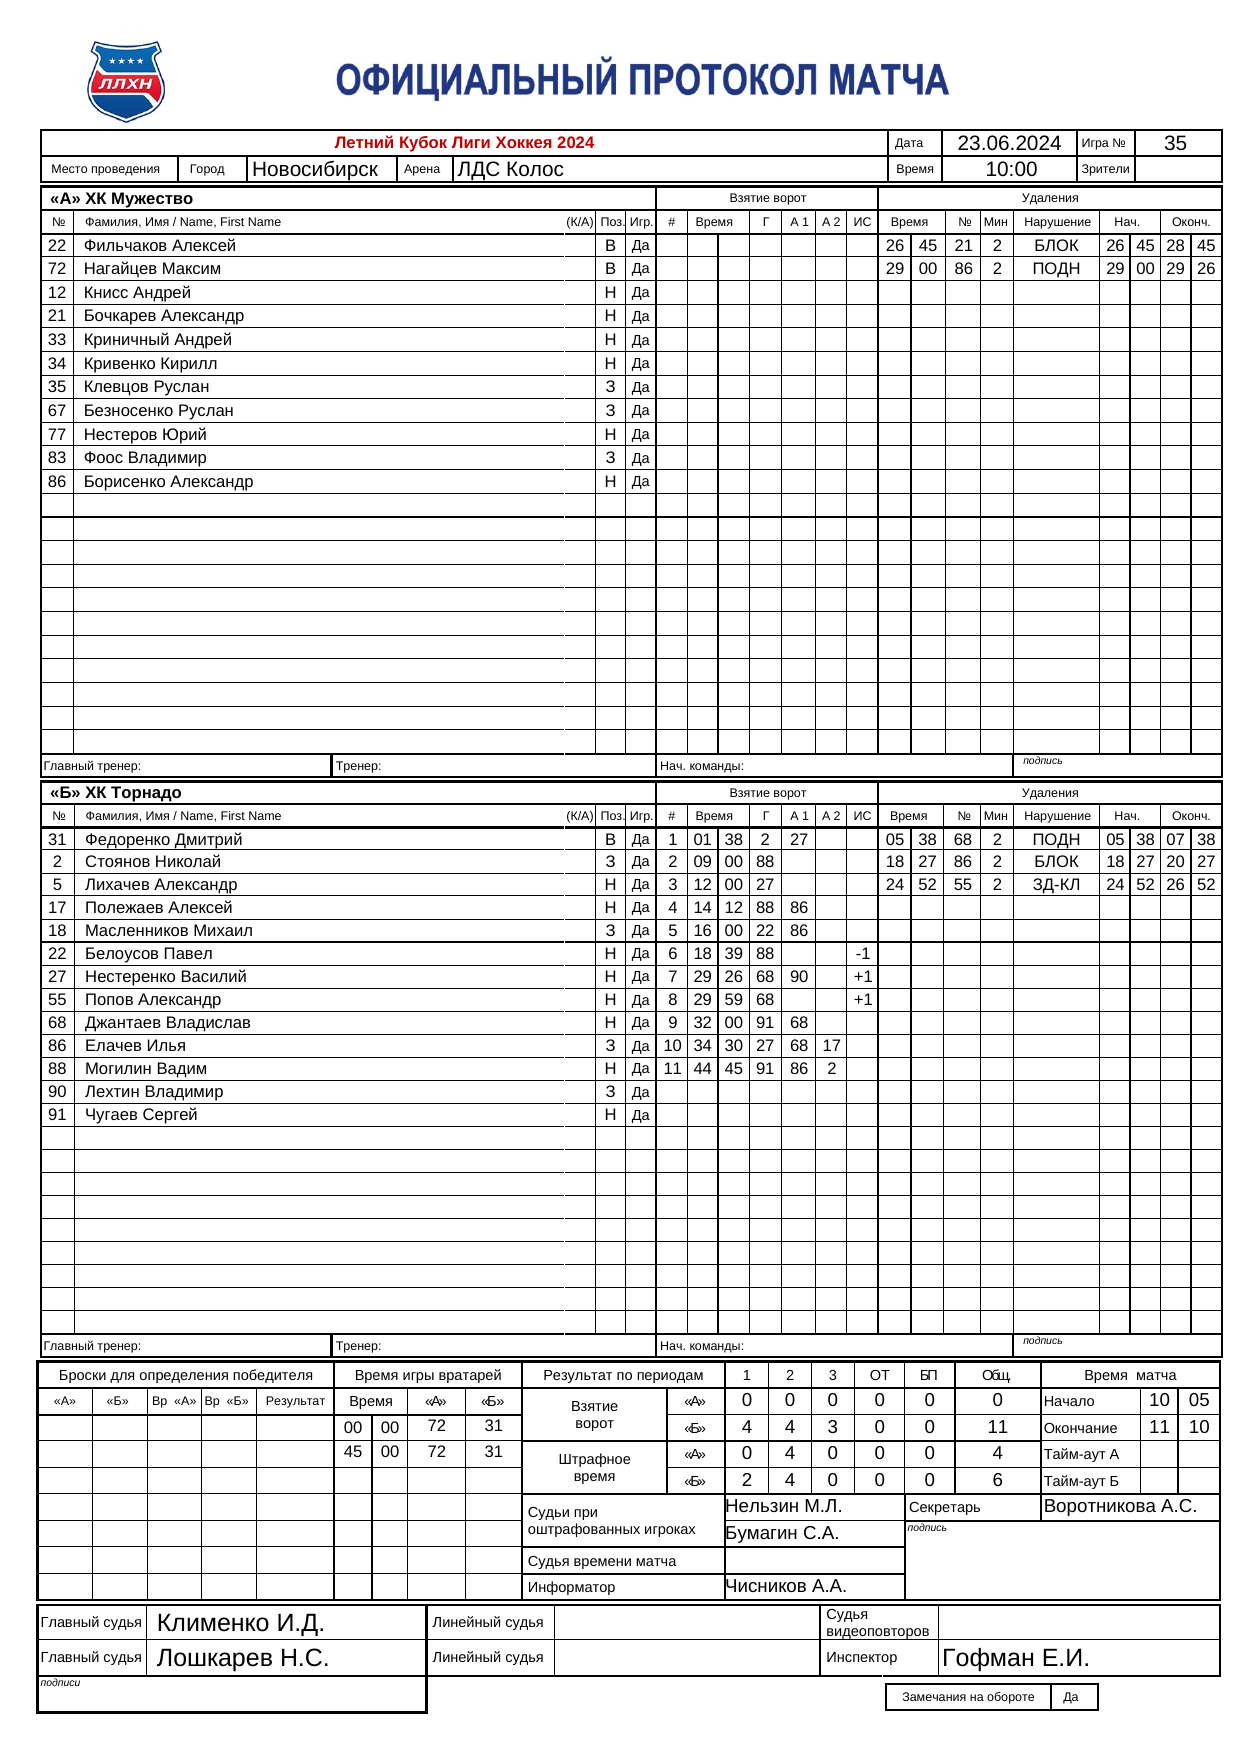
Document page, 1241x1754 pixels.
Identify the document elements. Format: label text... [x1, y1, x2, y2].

table_cell [565, 305, 595, 327]
table_cell [946, 636, 980, 658]
table_cell [981, 920, 1013, 941]
table_cell [879, 1311, 910, 1333]
table_cell [42, 541, 73, 564]
table_cell 0 [769, 1389, 811, 1413]
table_cell [596, 494, 625, 516]
table_cell [1131, 1035, 1160, 1057]
table_cell [981, 943, 1013, 964]
table_cell [726, 1548, 904, 1573]
table_cell [912, 470, 945, 493]
table_cell [202, 1574, 256, 1599]
table_cell [39, 1494, 92, 1520]
table_cell [1161, 920, 1190, 941]
table_cell [847, 1288, 877, 1310]
table_cell [1192, 1104, 1221, 1126]
table_cell [816, 588, 846, 611]
table_cell [466, 1547, 521, 1573]
table_cell [719, 1242, 749, 1264]
table_cell 30 [719, 1035, 749, 1057]
table_cell [847, 829, 877, 849]
table_cell [750, 683, 781, 706]
table_cell [816, 328, 846, 351]
table_cell [1131, 541, 1160, 564]
table_cell «Б» [93, 1389, 147, 1413]
table_cell [257, 1441, 333, 1467]
table_cell [879, 1150, 910, 1172]
table_cell [879, 920, 910, 941]
table_cell [1014, 896, 1099, 918]
table_cell [946, 376, 980, 398]
table_cell З [596, 446, 625, 469]
table_cell [782, 1219, 815, 1241]
table_cell [912, 1288, 943, 1310]
table_cell [1192, 1288, 1221, 1310]
table_cell 72 [408, 1441, 465, 1467]
table_cell [847, 494, 877, 516]
table_cell [1100, 683, 1129, 706]
table_cell [565, 1173, 595, 1195]
table_cell [39, 1441, 92, 1467]
table_cell [981, 1288, 1013, 1310]
table_cell [1100, 281, 1129, 303]
table_cell Главный тренер: [42, 755, 330, 776]
table_cell [750, 1265, 781, 1287]
table_cell Да [626, 829, 655, 849]
table_cell [1131, 399, 1160, 422]
table_cell [596, 541, 625, 564]
table_cell [565, 399, 595, 422]
table_cell 38 [912, 829, 943, 849]
table_cell Нельзин М.Л. [726, 1495, 904, 1520]
table_cell [1192, 423, 1221, 445]
table_cell [879, 399, 910, 422]
table_cell [74, 541, 564, 564]
table_cell 0 [726, 1389, 768, 1413]
table_cell Секретарь [906, 1495, 1040, 1520]
table_cell [75, 1150, 564, 1172]
table_cell [847, 1196, 877, 1218]
table_cell [688, 730, 717, 753]
table_cell 45 [912, 235, 945, 256]
table_header Результат по периодам [523, 1363, 724, 1387]
table_cell [879, 470, 910, 493]
table_cell Да [626, 376, 655, 398]
table_cell [847, 1127, 877, 1149]
table_cell [719, 352, 749, 374]
table_cell [1131, 305, 1160, 327]
table_cell [626, 1311, 655, 1333]
table_cell [42, 1173, 74, 1195]
table_header Удаления [879, 188, 1221, 209]
table_cell [981, 683, 1013, 706]
table_cell [750, 235, 781, 256]
table_cell Н [596, 874, 625, 895]
table_cell [1131, 1127, 1160, 1149]
table_cell [565, 612, 595, 634]
table_cell [912, 1173, 943, 1195]
table_cell [335, 1574, 371, 1599]
table_cell [657, 1288, 687, 1310]
table_cell 4 [726, 1415, 768, 1440]
table_cell 00 [373, 1441, 407, 1467]
table_cell [1014, 1058, 1099, 1079]
table_cell [1192, 707, 1221, 729]
table_cell [981, 352, 1013, 374]
table_cell [879, 565, 910, 587]
table_cell 00 [1131, 257, 1160, 280]
table_cell [981, 1058, 1013, 1079]
table_cell 10 [1179, 1415, 1219, 1440]
table_cell В [596, 829, 625, 849]
table_cell [782, 1311, 815, 1333]
table_cell [565, 966, 595, 987]
table_cell [944, 1127, 980, 1149]
table_cell [1131, 328, 1160, 351]
table_cell Фамилия, Имя / Name, First Name [75, 805, 565, 826]
table_cell [657, 423, 687, 445]
table_cell [42, 565, 73, 587]
table_cell [1192, 636, 1221, 658]
table_cell ПОДН [1014, 257, 1099, 280]
table_cell ИС [847, 211, 877, 233]
table_cell [782, 376, 815, 398]
table_cell [626, 518, 655, 540]
table_cell [981, 636, 1013, 658]
table_cell 27 [782, 829, 815, 849]
table_cell [912, 1265, 943, 1287]
table_cell [981, 1035, 1013, 1057]
table_cell Кривенко Кирилл [74, 352, 564, 374]
table_cell [1014, 376, 1099, 398]
table_cell подпись [1014, 755, 1221, 776]
table_cell [816, 989, 846, 1011]
table_cell 35 [42, 376, 73, 398]
table_cell [719, 423, 749, 445]
table_cell Да [626, 399, 655, 422]
table_cell [688, 494, 717, 516]
table_cell [596, 683, 625, 706]
table_cell [1161, 541, 1190, 564]
table_cell [1192, 1311, 1221, 1333]
table_cell [93, 1574, 147, 1599]
table_cell Нач. [1100, 211, 1160, 233]
table_cell 88 [750, 943, 781, 964]
table_cell [750, 257, 781, 280]
table_cell [335, 1521, 371, 1546]
table_cell 55 [944, 874, 980, 895]
table_cell [782, 683, 815, 706]
table_cell [912, 328, 945, 351]
table_cell [816, 281, 846, 303]
table_cell [879, 943, 910, 964]
table_cell Да [626, 966, 655, 987]
table_cell [1192, 305, 1221, 327]
table_cell [565, 588, 595, 611]
table_cell [657, 1219, 687, 1241]
table_cell [879, 1012, 910, 1033]
table_cell [74, 707, 564, 729]
table_cell Да [626, 257, 655, 280]
table_cell [596, 1311, 625, 1333]
table_cell Да [626, 423, 655, 445]
table_cell [847, 352, 877, 374]
table_cell 00 [719, 850, 749, 872]
table_cell 22 [42, 235, 73, 256]
table_cell [1192, 470, 1221, 493]
table_cell Время [688, 211, 749, 233]
table_header Да [1052, 1685, 1097, 1709]
table_cell № [42, 805, 74, 826]
table_cell [847, 1012, 877, 1033]
table_cell Фоос Владимир [74, 446, 564, 469]
table_cell [782, 1242, 815, 1264]
table_cell [816, 683, 846, 706]
table_cell Да [626, 874, 655, 895]
table_cell [555, 1640, 819, 1675]
table_cell [912, 518, 945, 540]
table_cell [1131, 989, 1160, 1011]
table_cell [1192, 659, 1221, 682]
table_cell Н [596, 305, 625, 327]
table_cell [946, 707, 980, 729]
table_cell [750, 707, 781, 729]
table_cell [847, 565, 877, 587]
table_cell Время [879, 211, 945, 233]
table_cell 2 [750, 829, 781, 849]
table_cell [879, 1035, 910, 1057]
table_cell «А» [668, 1442, 724, 1467]
table_cell Чугаев Сергей [75, 1104, 564, 1126]
table_cell [626, 1127, 655, 1149]
table_cell [719, 305, 749, 327]
table_cell [373, 1521, 407, 1546]
table_cell [1131, 1104, 1160, 1126]
table_cell Нач. [1100, 805, 1160, 826]
table_cell [750, 494, 781, 516]
table_cell [1161, 707, 1190, 729]
table_cell 29 [1100, 257, 1129, 280]
table_cell [1161, 1035, 1190, 1057]
table_cell [1100, 305, 1129, 327]
table_cell «Б» [668, 1415, 724, 1440]
table_cell [782, 1265, 815, 1287]
table_cell [879, 1173, 910, 1195]
table_cell [847, 920, 877, 941]
table_cell [1014, 707, 1099, 729]
table_cell [1192, 943, 1221, 964]
table_cell [782, 1127, 815, 1149]
table_cell [847, 850, 877, 872]
table_cell 20 [1161, 850, 1190, 872]
table_cell [75, 1219, 564, 1241]
table_cell [879, 376, 910, 398]
table_cell [688, 541, 717, 564]
table_cell [657, 1104, 687, 1126]
table_cell [879, 494, 910, 516]
table_cell [782, 446, 815, 469]
table_cell [944, 920, 980, 941]
table_cell [719, 588, 749, 611]
table_cell [42, 588, 73, 611]
table_cell [42, 1242, 74, 1264]
table_cell [596, 1150, 625, 1172]
table_cell 05 [879, 829, 910, 849]
table_cell [912, 541, 945, 564]
table_cell [466, 1521, 521, 1546]
table_cell [688, 257, 717, 280]
table_cell З [596, 1035, 625, 1057]
table_cell [1131, 1058, 1160, 1079]
table_cell [750, 376, 781, 398]
table_header ОТ [855, 1363, 904, 1387]
table_cell 52 [1131, 874, 1160, 895]
table_cell [847, 612, 877, 634]
table_cell [93, 1547, 147, 1573]
table_cell [816, 565, 846, 587]
table_cell [1161, 1173, 1190, 1195]
table_cell «Б » [466, 1389, 521, 1413]
table_cell 83 [42, 446, 73, 469]
table_cell [944, 1012, 980, 1033]
table_cell [750, 1081, 781, 1103]
table_cell [847, 636, 877, 658]
table_cell 01 [688, 829, 717, 849]
table_cell [750, 636, 781, 658]
table_cell Н [596, 352, 625, 374]
table_cell Главный тренер: [42, 1335, 330, 1356]
table_cell [879, 636, 910, 658]
table_cell [750, 565, 781, 587]
table_cell [944, 1196, 980, 1218]
table_cell 10 [657, 1035, 687, 1057]
table_cell [1179, 1441, 1219, 1467]
table_cell [335, 1547, 371, 1573]
table_cell [688, 1104, 717, 1126]
table_cell [719, 683, 749, 706]
table_cell 0 [855, 1389, 904, 1413]
table_cell [42, 1127, 74, 1149]
table_cell [657, 399, 687, 422]
table_cell [1131, 376, 1160, 398]
table_cell [688, 470, 717, 493]
table_cell [847, 235, 877, 256]
table_cell [1192, 588, 1221, 611]
table_header 3 [812, 1363, 854, 1387]
table_cell [1100, 565, 1129, 587]
table_cell 4 [956, 1442, 1040, 1467]
table_cell [1192, 920, 1221, 941]
table_cell [912, 730, 945, 753]
table_cell [1014, 1081, 1099, 1103]
table_cell Могилин Вадим [75, 1058, 564, 1079]
table_cell 26 [879, 235, 910, 256]
table_cell Елачев Илья [75, 1035, 564, 1057]
table_cell [1014, 1288, 1099, 1310]
table_cell [657, 612, 687, 634]
table_cell [750, 1127, 781, 1149]
table_cell 45 [719, 1058, 749, 1079]
table_cell Полежаев Алексей [75, 896, 564, 918]
table_cell [1192, 518, 1221, 540]
table_cell [39, 1416, 92, 1440]
table_cell Поз. [596, 211, 625, 233]
table_cell 29 [688, 966, 717, 987]
table_cell 09 [688, 850, 717, 872]
table_cell 24 [1100, 874, 1129, 895]
table_cell 2 [816, 1058, 846, 1079]
table_cell [565, 1150, 595, 1172]
table_cell [847, 1035, 877, 1057]
table_cell Новосибирск [248, 157, 396, 181]
table_cell [1161, 730, 1190, 753]
table_cell [688, 352, 717, 374]
table_cell [816, 966, 846, 987]
table_cell 0 [905, 1415, 954, 1440]
table_cell 12 [42, 281, 73, 303]
table_cell Да [626, 1081, 655, 1103]
table_cell [1192, 1127, 1221, 1149]
table_cell 26 [719, 966, 749, 987]
table_cell Тайм-аут Б [1042, 1468, 1140, 1493]
table_cell 17 [816, 1035, 846, 1057]
table_header «Б» ХК Торнадо [42, 783, 655, 803]
table_cell [782, 352, 815, 374]
table_cell [408, 1574, 465, 1599]
table_cell 00 [373, 1416, 407, 1440]
table_cell [408, 1547, 465, 1573]
table_cell [75, 1288, 564, 1310]
table_cell [847, 328, 877, 351]
table_cell [879, 659, 910, 682]
table_cell [847, 1173, 877, 1195]
table_cell [719, 707, 749, 729]
table_cell [750, 446, 781, 469]
table_cell [688, 683, 717, 706]
table_cell [946, 328, 980, 351]
table_cell Судьи при оштрафованных игроках [523, 1495, 724, 1546]
table_cell [719, 730, 749, 753]
table_cell [1161, 1242, 1190, 1264]
table_cell [688, 612, 717, 634]
table_cell [847, 1242, 877, 1264]
table_cell [657, 1311, 687, 1333]
table_cell «А» [408, 1389, 465, 1413]
table_cell [719, 446, 749, 469]
table_cell [816, 518, 846, 540]
table_header Игра № [1078, 131, 1134, 155]
table_cell (К/А) [565, 211, 595, 233]
table_cell [719, 1150, 749, 1172]
table_cell [626, 1219, 655, 1241]
table_cell [74, 659, 564, 682]
table_cell [816, 829, 846, 849]
table_cell [373, 1494, 407, 1520]
table_cell [944, 1058, 980, 1079]
table_cell 12 [719, 896, 749, 918]
table_cell Лошкарев Н.С. [147, 1640, 425, 1675]
table_cell [782, 850, 815, 872]
table_cell [39, 1574, 92, 1599]
table_cell [626, 636, 655, 658]
table_cell [1014, 920, 1099, 941]
table_cell 24 [879, 874, 910, 895]
table_cell Да [626, 1012, 655, 1033]
table_cell 27 [1192, 850, 1221, 872]
table_cell [148, 1494, 201, 1520]
table_cell 34 [688, 1035, 717, 1057]
table_cell 26 [1161, 874, 1190, 895]
table_cell ИС [847, 805, 877, 826]
table_cell [847, 1081, 877, 1103]
table_cell Н [596, 896, 625, 918]
table_cell 29 [879, 257, 910, 280]
table_cell [912, 376, 945, 398]
table_cell [626, 612, 655, 634]
table_cell [981, 423, 1013, 445]
table_cell [1131, 565, 1160, 587]
table_cell [688, 399, 717, 422]
table_cell [946, 683, 980, 706]
table_cell Взятие ворот [523, 1389, 666, 1440]
table_cell [75, 1242, 564, 1264]
table_cell [1131, 659, 1160, 682]
table_cell Поз. [596, 805, 625, 826]
table_cell [981, 966, 1013, 987]
table_cell [1161, 612, 1190, 634]
table_cell [816, 541, 846, 564]
table_cell БЛОК [1014, 235, 1099, 256]
table_cell 11 [956, 1415, 1040, 1440]
table_cell [1014, 1265, 1099, 1287]
table_cell [1100, 1012, 1129, 1033]
table_cell Н [596, 1058, 625, 1079]
table_cell [1014, 518, 1099, 540]
table_cell [1179, 1468, 1219, 1493]
table_cell [782, 636, 815, 658]
table_cell [202, 1441, 256, 1467]
table_cell [750, 352, 781, 374]
table_cell [847, 281, 877, 303]
table_cell [782, 1104, 815, 1126]
table_cell [657, 235, 687, 256]
table_cell 0 [905, 1442, 954, 1467]
table_cell [657, 352, 687, 374]
table_cell [782, 874, 815, 895]
table_cell [1161, 896, 1190, 918]
table_cell [408, 1521, 465, 1546]
table_cell [1100, 1104, 1129, 1126]
table_cell [1014, 1173, 1099, 1195]
table_cell В [596, 257, 625, 280]
table_cell [565, 659, 595, 682]
table_cell Да [626, 352, 655, 374]
table_cell Н [596, 989, 625, 1011]
table_cell [782, 1288, 815, 1310]
table_cell Нач. команды: [657, 755, 1012, 776]
table_cell [1014, 966, 1099, 987]
table_cell 68 [750, 989, 781, 1011]
table_cell 1 [657, 829, 687, 849]
table_cell [847, 1104, 877, 1126]
table_cell 10:00 [943, 157, 1076, 181]
table_cell [1100, 920, 1129, 941]
table_cell [879, 896, 910, 918]
table_cell [565, 707, 595, 729]
table_cell [42, 730, 73, 753]
table_cell [1161, 1104, 1190, 1126]
table_cell [981, 1196, 1013, 1218]
table_cell [847, 730, 877, 753]
table_cell [565, 989, 595, 1011]
table_cell [1014, 1035, 1099, 1057]
table_cell [912, 707, 945, 729]
table_cell [816, 1311, 846, 1333]
table_cell 0 [855, 1442, 904, 1467]
table_cell [946, 446, 980, 469]
table_cell Мин [981, 211, 1013, 233]
table_cell [1100, 470, 1129, 493]
table_cell Да [626, 1104, 655, 1126]
table_cell [42, 659, 73, 682]
table_cell [944, 1173, 980, 1195]
table_cell 68 [42, 1012, 74, 1033]
table_cell [847, 376, 877, 398]
table_cell [466, 1468, 521, 1493]
table_cell [981, 541, 1013, 564]
table_cell [847, 588, 877, 611]
table_cell [1100, 1173, 1129, 1195]
table_cell Вр «Б» [202, 1389, 256, 1413]
table_cell [1161, 423, 1190, 445]
table_cell [847, 1058, 877, 1079]
table_cell Н [596, 423, 625, 445]
table_cell [981, 1219, 1013, 1241]
table_cell А 2 [816, 211, 846, 233]
table_cell 0 [812, 1389, 854, 1413]
table_cell # [657, 211, 687, 233]
table_cell З [596, 1081, 625, 1103]
table_cell 2 [657, 850, 687, 872]
table_cell [1161, 1127, 1190, 1149]
table_cell ПОДН [1014, 829, 1099, 849]
table_cell [1100, 730, 1129, 753]
table_cell [750, 1173, 781, 1195]
table_cell [782, 943, 815, 964]
table_cell [981, 659, 1013, 682]
table_cell Н [596, 966, 625, 987]
table_cell [42, 683, 73, 706]
table_cell [1131, 707, 1160, 729]
table_cell Информатор [523, 1575, 724, 1599]
table_cell 68 [750, 966, 781, 987]
table_cell [912, 1150, 943, 1172]
table_cell [1131, 920, 1160, 941]
table_cell Вр «А» [148, 1389, 201, 1413]
table_cell Клевцов Руслан [74, 376, 564, 398]
table_cell [1100, 423, 1129, 445]
table_cell [688, 235, 717, 256]
table_cell 2 [981, 257, 1013, 280]
table_cell [879, 966, 910, 987]
table_cell [565, 1265, 595, 1287]
table_cell [1131, 281, 1160, 303]
table_cell [1131, 730, 1160, 753]
table_cell [944, 1035, 980, 1057]
table_cell [782, 281, 815, 303]
table_cell 07 [1161, 829, 1190, 849]
table_cell [912, 896, 943, 918]
table_cell [1100, 707, 1129, 729]
table_cell [879, 1127, 910, 1149]
table_cell [719, 1196, 749, 1218]
table_cell [1192, 1058, 1221, 1079]
table_cell [946, 352, 980, 374]
table_cell [657, 376, 687, 398]
table_cell Игр. [626, 805, 655, 826]
table_cell 22 [750, 920, 781, 941]
table_cell [74, 565, 564, 587]
table_cell 4 [769, 1442, 811, 1467]
table_header Летний Кубок Лиги Хоккея 2024 [42, 131, 887, 155]
table_cell [466, 1494, 521, 1520]
table_cell [847, 683, 877, 706]
table_cell [565, 1288, 595, 1310]
table_cell Нарушение [1014, 211, 1099, 233]
table_cell [1192, 328, 1221, 351]
table_cell Оконч. [1161, 805, 1221, 826]
table_cell -1 [847, 943, 877, 964]
table_cell 38 [1131, 829, 1160, 849]
table_cell [657, 470, 687, 493]
table_cell [1014, 541, 1099, 564]
table_cell [657, 1081, 687, 1103]
table_cell [688, 1265, 717, 1287]
table_cell [750, 612, 781, 634]
table_cell [879, 1242, 910, 1264]
table_cell [596, 636, 625, 658]
table_cell Оконч. [1161, 211, 1221, 233]
table_cell [565, 896, 595, 918]
table_cell [74, 494, 564, 516]
table_cell [1161, 588, 1190, 611]
table_cell [879, 1058, 910, 1079]
table_cell 4 [769, 1415, 811, 1440]
table_cell [946, 470, 980, 493]
table_cell [912, 1058, 943, 1079]
table_cell 2 [981, 829, 1013, 849]
table_cell [1131, 1173, 1160, 1195]
table_cell [816, 707, 846, 729]
table_cell А 1 [782, 211, 815, 233]
table_cell [688, 636, 717, 658]
table_cell [944, 1081, 980, 1103]
table_cell [688, 281, 717, 303]
table_cell 00 [719, 920, 749, 941]
table_cell 7 [657, 966, 687, 987]
table_cell [912, 636, 945, 658]
table_cell [912, 1196, 943, 1218]
table_cell [816, 1196, 846, 1218]
table_cell [565, 829, 595, 849]
table_cell [596, 518, 625, 540]
table_cell [1014, 636, 1099, 658]
table_cell [688, 518, 717, 540]
table_cell Главный судья [39, 1640, 146, 1675]
table_cell Да [626, 850, 655, 872]
table_cell [565, 565, 595, 587]
table_cell [565, 518, 595, 540]
table_cell 27 [1131, 850, 1160, 872]
table_cell [847, 1219, 877, 1241]
table_cell 77 [42, 423, 73, 445]
table_cell [750, 305, 781, 327]
table_cell [657, 1196, 687, 1218]
table_cell [596, 1242, 625, 1264]
table_cell [1161, 399, 1190, 422]
table_cell [782, 707, 815, 729]
table_cell [879, 423, 910, 445]
table_cell [1192, 281, 1221, 303]
table_cell [1014, 399, 1099, 422]
table_cell Инспектор [821, 1640, 938, 1675]
table_cell [688, 376, 717, 398]
table_header 1 [726, 1363, 768, 1387]
table_cell [750, 1219, 781, 1241]
table_cell [946, 541, 980, 564]
table_cell Город [179, 157, 246, 181]
table_cell [1161, 305, 1190, 327]
table_cell [879, 305, 910, 327]
table_cell [946, 494, 980, 516]
table_cell [1100, 1288, 1129, 1310]
table_cell Криничный Андрей [74, 328, 564, 351]
table_cell [946, 423, 980, 445]
table_cell [565, 281, 595, 303]
table_cell [1192, 730, 1221, 753]
table_cell [879, 989, 910, 1011]
table_cell [816, 1242, 846, 1264]
table_cell [75, 1196, 564, 1218]
table_cell 72 [408, 1416, 465, 1440]
table_cell [596, 707, 625, 729]
table_cell [39, 1547, 92, 1573]
table_cell Нестеренко Василий [75, 966, 564, 987]
table_cell [847, 446, 877, 469]
table_cell 27 [750, 874, 781, 895]
table_cell [782, 541, 815, 564]
table_cell 00 [912, 257, 945, 280]
table_cell [816, 352, 846, 374]
table_cell [847, 1150, 877, 1172]
table_cell [879, 1196, 910, 1218]
table_cell [1014, 1150, 1099, 1172]
table_cell [1192, 1012, 1221, 1033]
table_cell Лихачев Александр [75, 874, 564, 895]
table_header «А» ХК Мужество [42, 188, 655, 209]
table_cell ЗД-КЛ [1014, 874, 1099, 895]
table_cell [565, 1242, 595, 1264]
table_cell [1161, 518, 1190, 540]
table_cell [750, 1196, 781, 1218]
table_cell [1161, 1288, 1190, 1310]
table_cell [912, 1081, 943, 1103]
table_cell [782, 565, 815, 587]
table_cell [1100, 612, 1129, 634]
table_cell [816, 1104, 846, 1126]
table_cell [981, 896, 1013, 918]
table_cell [148, 1441, 201, 1467]
table_cell Да [626, 989, 655, 1011]
table_cell 90 [782, 966, 815, 987]
table_cell [1161, 989, 1190, 1011]
table_cell [657, 281, 687, 303]
table_cell [1141, 1468, 1177, 1493]
table_cell [1161, 494, 1190, 516]
table_cell [912, 920, 943, 941]
table_cell [981, 399, 1013, 422]
table_cell [1161, 565, 1190, 587]
table_cell [719, 494, 749, 516]
table_cell 86 [946, 257, 980, 280]
table_cell [879, 328, 910, 351]
table_cell Нач. команды: [657, 1335, 1012, 1356]
table_cell [816, 1150, 846, 1172]
table_cell З [596, 376, 625, 398]
table_cell 0 [812, 1468, 854, 1493]
table_cell [946, 565, 980, 587]
table_cell [847, 659, 877, 682]
table_cell Клименко И.Д. [147, 1606, 425, 1639]
table_cell [688, 565, 717, 587]
table_cell 0 [905, 1389, 954, 1413]
table_cell [1100, 399, 1129, 422]
table_cell [719, 636, 749, 658]
table_cell [981, 588, 1013, 611]
table_cell [719, 235, 749, 256]
table_cell [816, 494, 846, 516]
table_cell Зрители [1078, 157, 1134, 181]
table_cell [688, 707, 717, 729]
table_cell [42, 1288, 74, 1310]
table_cell 18 [688, 943, 717, 964]
table_cell [1131, 1242, 1160, 1264]
table_cell [626, 1150, 655, 1172]
table_cell 4 [769, 1468, 811, 1493]
table_cell [750, 399, 781, 422]
table_cell ЛДС Колос [454, 157, 887, 181]
table_cell [1131, 1081, 1160, 1103]
table_cell [750, 1288, 781, 1310]
table_cell [1100, 1081, 1129, 1103]
table_cell [1131, 683, 1160, 706]
table_cell [879, 612, 910, 634]
table_cell Н [596, 470, 625, 493]
table_cell 86 [42, 1035, 74, 1057]
table_cell [1014, 494, 1099, 516]
table_cell [93, 1468, 147, 1493]
table_cell [946, 612, 980, 634]
table_cell [816, 730, 846, 753]
table_cell [1161, 636, 1190, 658]
table_cell Да [626, 446, 655, 469]
table_cell [93, 1441, 147, 1467]
table_cell [596, 565, 625, 587]
table_cell [1131, 1150, 1160, 1172]
table_cell [719, 659, 749, 682]
table_cell [912, 494, 945, 516]
table_cell 18 [1100, 850, 1129, 872]
table_cell [879, 1081, 910, 1103]
table_cell [847, 1265, 877, 1287]
table_cell 29 [1161, 257, 1190, 280]
table_cell [981, 328, 1013, 351]
table_cell [879, 683, 910, 706]
table_cell [719, 518, 749, 540]
table_cell [912, 281, 945, 303]
table_cell [816, 399, 846, 422]
table_cell [946, 588, 980, 611]
table_cell 90 [42, 1081, 74, 1103]
table_cell [944, 896, 980, 918]
table_cell [883, 1677, 1220, 1681]
table_cell Результат [257, 1389, 333, 1413]
table_cell [74, 518, 564, 540]
table_cell [565, 874, 595, 895]
table_cell Бумагин С.А. [726, 1521, 904, 1546]
table_cell 16 [688, 920, 717, 941]
table_cell 21 [946, 235, 980, 256]
table_cell [657, 446, 687, 469]
table_cell [1100, 352, 1129, 374]
table_cell [565, 541, 595, 564]
table_cell 86 [944, 850, 980, 872]
table_cell 2 [981, 850, 1013, 872]
table_cell [1100, 966, 1129, 987]
table_cell [688, 1127, 717, 1149]
table_cell 0 [812, 1442, 854, 1467]
table_cell +1 [847, 989, 877, 1011]
table_cell [1014, 470, 1099, 493]
table_cell 2 [42, 850, 74, 872]
table_cell 6 [657, 943, 687, 964]
table_cell Да [626, 920, 655, 941]
table_cell 31 [42, 829, 74, 849]
table_cell [148, 1574, 201, 1599]
table_cell [944, 1219, 980, 1241]
table_cell [750, 588, 781, 611]
table_cell [257, 1574, 333, 1599]
table_cell [657, 565, 687, 587]
table_cell [74, 730, 564, 753]
table_cell [946, 281, 980, 303]
table_cell 3 [657, 874, 687, 895]
table_cell [428, 1677, 882, 1711]
table_cell 45 [335, 1441, 371, 1467]
table_cell [1161, 352, 1190, 374]
table_cell [1014, 659, 1099, 682]
table_cell [719, 1173, 749, 1195]
table_cell [1131, 896, 1160, 918]
table_cell [847, 896, 877, 918]
table_cell [42, 518, 73, 540]
table_cell [912, 943, 943, 964]
table_cell [373, 1468, 407, 1493]
table_cell [816, 1219, 846, 1241]
table_cell [946, 730, 980, 753]
table_cell [257, 1521, 333, 1546]
table_cell [782, 423, 815, 445]
table_cell [719, 1311, 749, 1333]
table_cell [912, 446, 945, 469]
table_cell [688, 1173, 717, 1195]
table_cell Да [626, 1058, 655, 1079]
table_cell [75, 1127, 564, 1149]
table_cell [782, 1196, 815, 1218]
table_header Общ. [956, 1363, 1040, 1387]
table_cell 11 [1141, 1415, 1177, 1440]
table_cell [688, 305, 717, 327]
table_cell [946, 305, 980, 327]
table_cell [944, 966, 980, 987]
table_cell 18 [42, 920, 74, 941]
table_cell [816, 305, 846, 327]
table_cell [981, 1150, 1013, 1172]
table_cell [657, 659, 687, 682]
table_cell 17 [42, 896, 74, 918]
table_cell [912, 1219, 943, 1241]
table_cell № [944, 805, 980, 826]
table_cell [1100, 659, 1129, 682]
table_cell [1100, 518, 1129, 540]
table_cell 0 [855, 1415, 904, 1440]
table_cell Арена [398, 157, 452, 181]
table_cell [42, 1219, 74, 1241]
table_cell [148, 1547, 201, 1573]
table_cell [981, 470, 1013, 493]
table_cell [944, 1150, 980, 1172]
table_cell [1192, 1242, 1221, 1264]
table_cell [1161, 1265, 1190, 1287]
table_cell 9 [657, 1012, 687, 1033]
table_cell Да [626, 943, 655, 964]
table_cell 2 [726, 1468, 768, 1493]
table_cell [596, 730, 625, 753]
table_cell [596, 1173, 625, 1195]
table_cell [912, 423, 945, 445]
table_cell [1131, 1012, 1160, 1033]
table_cell [1192, 612, 1221, 634]
table_cell 31 [466, 1441, 521, 1467]
table_cell 14 [688, 896, 717, 918]
table_cell [782, 257, 815, 280]
table_cell [42, 1311, 74, 1333]
table_cell [565, 920, 595, 941]
table_cell [688, 1311, 717, 1333]
table_cell [1192, 896, 1221, 918]
table_cell [1192, 966, 1221, 987]
table_cell [657, 707, 687, 729]
table_cell [657, 328, 687, 351]
table_cell [939, 1606, 1219, 1639]
table_cell [981, 281, 1013, 303]
table_cell Н [596, 328, 625, 351]
table_cell [719, 1265, 749, 1287]
table_header Замечания на обороте [887, 1685, 1050, 1709]
table_cell 11 [657, 1058, 687, 1079]
table_cell [944, 989, 980, 1011]
table_cell [981, 1127, 1013, 1149]
table_cell [1131, 612, 1160, 634]
table_cell [466, 1574, 521, 1599]
table_cell [565, 257, 595, 280]
table_header 2 [769, 1363, 811, 1387]
table_cell [1014, 1311, 1099, 1333]
table_cell [75, 1311, 564, 1333]
table_cell [879, 1288, 910, 1310]
table_cell [1161, 1219, 1190, 1241]
table_cell [750, 1242, 781, 1264]
table_cell [912, 1035, 943, 1057]
table_cell 05 [1179, 1389, 1219, 1413]
table_cell [1100, 1196, 1129, 1218]
table_cell [1014, 1196, 1099, 1218]
table_cell [74, 612, 564, 634]
table_cell Да [626, 1035, 655, 1057]
table_cell [42, 494, 73, 516]
table_cell [565, 636, 595, 658]
table_cell [657, 1173, 687, 1195]
table_cell [565, 423, 595, 445]
table_cell [626, 1242, 655, 1264]
table_cell [782, 470, 815, 493]
table_cell 33 [42, 328, 73, 351]
table_cell [565, 1104, 595, 1126]
table_cell [816, 423, 846, 445]
table_cell [847, 874, 877, 895]
table_cell [657, 1150, 687, 1172]
table_cell 28 [1161, 235, 1190, 256]
table_cell [912, 588, 945, 611]
table_cell [42, 636, 73, 658]
table_cell [816, 850, 846, 872]
table_header Взятие ворот [657, 188, 877, 209]
table_cell [202, 1416, 256, 1440]
table_cell [847, 541, 877, 564]
table_cell [1161, 328, 1190, 351]
table_cell [688, 423, 717, 445]
table_cell [1014, 1242, 1099, 1264]
table_cell [912, 352, 945, 374]
table_cell [981, 305, 1013, 327]
table_cell 86 [782, 1058, 815, 1079]
table_cell [74, 588, 564, 611]
table_cell 12 [688, 874, 717, 895]
table_cell подписи [39, 1677, 425, 1711]
table_cell [879, 707, 910, 729]
table_cell [202, 1468, 256, 1493]
table_cell Нарушение [1014, 805, 1099, 826]
table_cell [847, 707, 877, 729]
table_cell [1100, 1127, 1129, 1149]
table_cell [1100, 1265, 1129, 1287]
table_cell [75, 1265, 564, 1287]
table_header 35 [1136, 131, 1221, 155]
table_cell [816, 659, 846, 682]
table_cell [847, 1311, 877, 1333]
table_cell [946, 518, 980, 540]
table_cell [1014, 328, 1099, 351]
table_cell [847, 518, 877, 540]
table_cell [1100, 1311, 1129, 1333]
table_cell [944, 1265, 980, 1287]
table_cell [912, 565, 945, 587]
table_cell [1131, 636, 1160, 658]
table_cell [944, 1242, 980, 1264]
table_cell [782, 399, 815, 422]
table_cell [596, 588, 625, 611]
table_cell [946, 399, 980, 422]
table_header 23.06.2024 [943, 131, 1076, 155]
table_cell [1100, 989, 1129, 1011]
table_cell [782, 1081, 815, 1103]
table_header БП [905, 1363, 954, 1387]
table_cell [719, 612, 749, 634]
table_cell [782, 1173, 815, 1195]
table_cell [1161, 659, 1190, 682]
table_cell 8 [657, 989, 687, 1011]
table_cell [782, 659, 815, 682]
table_cell [1161, 470, 1190, 493]
table_cell [626, 730, 655, 753]
table_cell [1161, 683, 1190, 706]
table_cell [1192, 989, 1221, 1011]
table_cell 32 [688, 1012, 717, 1033]
table_cell 0 [956, 1389, 1040, 1413]
table_cell 88 [750, 850, 781, 872]
table_cell [596, 1219, 625, 1241]
table_cell [1192, 541, 1221, 564]
table_cell [750, 470, 781, 493]
table_cell [847, 423, 877, 445]
table_cell [1131, 966, 1160, 987]
table_header Время игры вратарей [335, 1363, 521, 1387]
table_cell [879, 446, 910, 469]
table_cell [74, 636, 564, 658]
table_cell [981, 1012, 1013, 1033]
table_cell [657, 541, 687, 564]
table_cell [688, 328, 717, 351]
table_cell [1136, 157, 1221, 181]
table_cell Время [879, 805, 943, 826]
table_cell [626, 1265, 655, 1287]
table_cell [912, 612, 945, 634]
table_cell [1161, 966, 1190, 987]
table_cell [719, 257, 749, 280]
table_cell [912, 1127, 943, 1149]
table_cell 72 [42, 257, 73, 280]
table_cell [912, 1012, 943, 1033]
table_cell [1161, 1311, 1190, 1333]
table_cell Нестеров Юрий [74, 423, 564, 445]
table_cell [912, 305, 945, 327]
table_cell [657, 494, 687, 516]
table_cell 21 [42, 305, 73, 327]
table_cell [688, 1242, 717, 1264]
table_cell [1100, 1219, 1129, 1241]
table_cell [1014, 989, 1099, 1011]
table_cell 0 [905, 1468, 954, 1493]
table_cell [565, 730, 595, 753]
table_cell [1161, 1058, 1190, 1079]
picture [5, 28, 1179, 129]
table_cell А 1 [782, 805, 815, 826]
table_cell [912, 966, 943, 987]
table_cell 26 [1192, 257, 1221, 280]
table_cell [565, 328, 595, 351]
table_cell [816, 446, 846, 469]
table_cell [1131, 423, 1160, 445]
table_cell [981, 1265, 1013, 1287]
table_cell [816, 376, 846, 398]
table_cell Безносенко Руслан [74, 399, 564, 422]
table_cell [816, 257, 846, 280]
table_cell [1161, 281, 1190, 303]
table_cell Да [626, 235, 655, 256]
table_cell [335, 1494, 371, 1520]
table_cell [782, 730, 815, 753]
table_cell 26 [1100, 235, 1129, 256]
table_cell А 2 [816, 805, 846, 826]
table_cell [816, 235, 846, 256]
table_cell [912, 989, 943, 1011]
table_cell [93, 1494, 147, 1520]
table_cell [816, 1173, 846, 1195]
table_cell [1014, 1104, 1099, 1126]
table_cell [944, 1288, 980, 1310]
table_cell 22 [42, 943, 74, 964]
table_cell 68 [782, 1012, 815, 1033]
table_cell 88 [42, 1058, 74, 1079]
table_cell [750, 1150, 781, 1172]
table_cell 86 [782, 920, 815, 941]
table_cell [750, 730, 781, 753]
table_cell [39, 1521, 92, 1546]
table_cell [565, 235, 595, 256]
table_cell [626, 707, 655, 729]
table_cell [1100, 1242, 1129, 1264]
table_cell [202, 1521, 256, 1546]
table_cell [981, 1311, 1013, 1333]
table_cell [946, 659, 980, 682]
table_cell Игр. [626, 211, 655, 233]
table_cell [912, 659, 945, 682]
table_cell [75, 1173, 564, 1195]
table_cell [1100, 1150, 1129, 1172]
table_cell [257, 1468, 333, 1493]
table_cell [1014, 423, 1099, 445]
table_cell [750, 1311, 781, 1333]
table_cell № [42, 211, 73, 233]
table_cell [1192, 565, 1221, 587]
table_cell [847, 257, 877, 280]
table_cell [1131, 1219, 1160, 1241]
table_cell [688, 659, 717, 682]
table_cell [719, 281, 749, 303]
table_cell [879, 588, 910, 611]
table_cell 00 [719, 1012, 749, 1033]
table_cell [981, 707, 1013, 729]
table_cell Н [596, 1104, 625, 1126]
table_cell [719, 1081, 749, 1103]
table_header Удаления [879, 783, 1221, 803]
table_cell [719, 470, 749, 493]
table_cell [879, 1219, 910, 1241]
table_cell [565, 1035, 595, 1057]
table_cell [688, 1081, 717, 1103]
table_cell 27 [912, 850, 943, 872]
table_cell [657, 683, 687, 706]
table_cell [555, 1606, 819, 1639]
table_cell [1192, 399, 1221, 422]
table_cell [42, 1196, 74, 1218]
table_cell [847, 470, 877, 493]
table_cell [1014, 446, 1099, 469]
table_cell [981, 612, 1013, 634]
table_cell [565, 1127, 595, 1149]
table_cell [202, 1547, 256, 1573]
table_cell 29 [688, 989, 717, 1011]
table_cell [596, 1196, 625, 1218]
table_cell [1192, 352, 1221, 374]
table_cell [202, 1494, 256, 1520]
table_cell [1100, 943, 1129, 964]
table_cell [719, 376, 749, 398]
table_cell [719, 541, 749, 564]
table_cell +1 [847, 966, 877, 987]
table_cell [257, 1547, 333, 1573]
table_cell [782, 588, 815, 611]
table_cell Время [335, 1389, 407, 1413]
table_cell 44 [688, 1058, 717, 1079]
table_cell (К/А) [565, 805, 595, 826]
table_cell Г [750, 805, 781, 826]
table_cell Нагайцев Максим [74, 257, 564, 280]
table_cell [688, 1196, 717, 1218]
table_cell [1192, 494, 1221, 516]
table_cell Борисенко Александр [74, 470, 564, 493]
table_cell Время [688, 805, 749, 826]
table_cell [944, 1104, 980, 1126]
table_cell [750, 659, 781, 682]
table_cell [1131, 943, 1160, 964]
table_cell [74, 683, 564, 706]
table_cell [42, 707, 73, 729]
table_cell [657, 588, 687, 611]
table_cell [657, 1265, 687, 1287]
table_cell Судья времени матча [523, 1548, 724, 1573]
table_cell [1192, 683, 1221, 706]
table_cell 45 [1192, 235, 1221, 256]
table_cell [782, 989, 815, 1011]
table_cell [1161, 943, 1190, 964]
table_cell [944, 1311, 980, 1333]
table_cell [719, 1219, 749, 1241]
table_cell [688, 1150, 717, 1172]
table_cell [657, 1127, 687, 1149]
table_cell [750, 541, 781, 564]
table_cell 31 [466, 1416, 521, 1440]
table_cell [879, 352, 910, 374]
table_cell [981, 565, 1013, 587]
table_cell Лехтин Владимир [75, 1081, 564, 1103]
table_cell Да [626, 896, 655, 918]
table_cell [912, 1242, 943, 1264]
table_cell [565, 1311, 595, 1333]
table_cell 00 [719, 874, 749, 895]
table_cell 68 [944, 829, 980, 849]
table_cell 45 [1131, 235, 1160, 256]
table_cell [1131, 518, 1160, 540]
table_cell [1100, 1058, 1129, 1079]
table_cell [816, 1127, 846, 1149]
table_cell 91 [42, 1104, 74, 1126]
table_cell [816, 874, 846, 895]
table_cell [596, 1265, 625, 1287]
table_cell [148, 1416, 201, 1440]
table_cell 91 [750, 1058, 781, 1079]
table_cell [565, 850, 595, 872]
table_cell [1014, 730, 1099, 753]
table_cell [626, 494, 655, 516]
table_cell подпись [1014, 1335, 1221, 1356]
table_cell [1100, 588, 1129, 611]
table_cell [565, 446, 595, 469]
table_cell [981, 1242, 1013, 1264]
table_cell [1099, 1682, 1220, 1711]
table_cell [1192, 1150, 1221, 1172]
table_cell Судья видеоповторов [821, 1606, 938, 1639]
table_cell [719, 399, 749, 422]
table_cell [408, 1468, 465, 1493]
table_cell 5 [657, 920, 687, 941]
table_cell [1161, 1150, 1190, 1172]
table_cell 0 [855, 1468, 904, 1493]
table_cell 39 [719, 943, 749, 964]
table_cell 27 [42, 966, 74, 987]
table_cell [42, 1150, 74, 1172]
table_cell [750, 328, 781, 351]
table_cell [39, 1468, 92, 1493]
table_cell [719, 1127, 749, 1149]
table_cell Чисников А.А. [726, 1575, 904, 1599]
table_cell [1161, 446, 1190, 469]
table_cell [879, 541, 910, 564]
table_cell [626, 565, 655, 587]
table_cell [879, 1265, 910, 1287]
table_cell Место проведения [42, 157, 177, 181]
table_cell [1100, 1035, 1129, 1057]
table_cell 10 [1141, 1389, 1177, 1413]
table_header Взятие ворот [657, 783, 877, 803]
table_cell № [946, 211, 980, 233]
table_cell [912, 1311, 943, 1333]
table_cell 2 [981, 235, 1013, 256]
table_cell [657, 636, 687, 658]
table_cell [1161, 1196, 1190, 1218]
table_cell [912, 1104, 943, 1126]
table_cell [565, 494, 595, 516]
table_cell Тайм-аут А [1042, 1441, 1140, 1467]
table_cell Тренер: [333, 1335, 655, 1356]
table_cell [1014, 1219, 1099, 1241]
table_cell Белоусов Павел [75, 943, 564, 964]
table_cell Главный судья [39, 1606, 146, 1639]
table_cell [1131, 1311, 1160, 1333]
table_cell [1014, 1012, 1099, 1033]
table_cell [335, 1468, 371, 1493]
table_header Дата [889, 131, 941, 155]
table_cell [408, 1494, 465, 1520]
table_cell [1161, 1081, 1190, 1103]
table_cell 67 [42, 399, 73, 422]
table_cell [1100, 376, 1129, 398]
table_cell [1131, 1196, 1160, 1218]
table_cell 38 [719, 829, 749, 849]
table_cell [912, 399, 945, 422]
table_cell [688, 1288, 717, 1310]
table_cell [782, 305, 815, 327]
table_cell [596, 612, 625, 634]
table_cell Тренер: [333, 755, 655, 776]
table_cell [626, 541, 655, 564]
table_cell 59 [719, 989, 749, 1011]
table_cell Да [626, 470, 655, 493]
table_cell [1100, 636, 1129, 658]
table_cell [1131, 1288, 1160, 1310]
table_cell [750, 518, 781, 540]
table_cell Воротникова А.С. [1042, 1495, 1219, 1520]
table_cell [565, 470, 595, 493]
table_cell [373, 1574, 407, 1599]
table_cell В [596, 235, 625, 256]
table_cell 3 [812, 1415, 854, 1440]
table_cell [719, 1288, 749, 1310]
table_cell [879, 281, 910, 303]
table_cell [816, 1288, 846, 1310]
table_cell Джантаев Владислав [75, 1012, 564, 1033]
table_cell [816, 1265, 846, 1287]
table_cell 2 [981, 874, 1013, 895]
table_cell [816, 920, 846, 941]
table_cell [257, 1416, 333, 1440]
table_cell 38 [1192, 829, 1221, 849]
table_cell [1192, 1035, 1221, 1057]
table_cell [1131, 446, 1160, 469]
table_cell [565, 1058, 595, 1079]
table_cell Гофман Е.И. [939, 1640, 1219, 1675]
table_header Время матча [1042, 1363, 1219, 1387]
table_cell [626, 588, 655, 611]
table_cell [981, 1104, 1013, 1126]
table_cell Окончание [1042, 1415, 1140, 1440]
table_cell [1014, 612, 1099, 634]
table_cell [1100, 446, 1129, 469]
table_cell [626, 659, 655, 682]
table_cell [912, 683, 945, 706]
table_cell 88 [750, 896, 781, 918]
table_cell [816, 896, 846, 918]
table_cell [565, 352, 595, 374]
table_cell подпись [906, 1522, 1219, 1599]
table_cell [981, 446, 1013, 469]
table_cell [782, 1150, 815, 1172]
table_cell 27 [750, 1035, 781, 1057]
table_cell Да [626, 281, 655, 303]
table_cell Г [750, 211, 781, 233]
table_cell Книсс Андрей [74, 281, 564, 303]
table_cell [981, 730, 1013, 753]
table_cell [93, 1521, 147, 1546]
table_cell Н [596, 943, 625, 964]
table_cell Линейный судья [428, 1606, 554, 1639]
table_cell [1014, 588, 1099, 611]
table_cell [565, 943, 595, 964]
table_cell [847, 305, 877, 327]
table_cell [879, 1104, 910, 1126]
table_cell [1161, 1012, 1190, 1033]
table_cell [596, 1127, 625, 1149]
table_cell «А» [39, 1389, 92, 1413]
table_cell [847, 399, 877, 422]
table_cell [981, 989, 1013, 1011]
table_cell [1100, 494, 1129, 516]
table_cell [981, 1081, 1013, 1103]
table_cell [1131, 470, 1160, 493]
table_cell [596, 1288, 625, 1310]
table_cell Мин [981, 805, 1013, 826]
table_cell Попов Александр [75, 989, 564, 1011]
table_cell Стоянов Николай [75, 850, 564, 872]
table_cell [626, 1173, 655, 1195]
table_cell [750, 1104, 781, 1126]
table_cell [1192, 446, 1221, 469]
table_cell [1192, 1173, 1221, 1195]
table_cell [626, 1196, 655, 1218]
table_cell [981, 376, 1013, 398]
table_cell БЛОК [1014, 850, 1099, 872]
table_cell З [596, 920, 625, 941]
table_cell [816, 636, 846, 658]
table_cell [750, 281, 781, 303]
table_cell [782, 235, 815, 256]
table_cell «А» [668, 1389, 724, 1413]
table_cell [879, 518, 910, 540]
table_cell [782, 494, 815, 516]
table_cell [782, 328, 815, 351]
table_cell 52 [1192, 874, 1221, 895]
table_cell [816, 1012, 846, 1033]
table_cell [981, 518, 1013, 540]
table_cell [750, 423, 781, 445]
table_cell [657, 1242, 687, 1264]
table_cell [42, 1265, 74, 1287]
table_cell [1100, 328, 1129, 351]
table_cell [657, 305, 687, 327]
table_cell [626, 1288, 655, 1310]
table_cell Фильчаков Алексей [74, 235, 564, 256]
table_cell [782, 612, 815, 634]
table_cell 55 [42, 989, 74, 1011]
table_cell [93, 1416, 147, 1440]
table_cell [879, 730, 910, 753]
table_cell «Б» [668, 1468, 724, 1493]
table_cell Федоренко Дмитрий [75, 829, 564, 849]
table_cell Да [626, 305, 655, 327]
table_cell [1100, 541, 1129, 564]
table_cell [148, 1468, 201, 1493]
table_cell [657, 518, 687, 540]
table_cell Н [596, 281, 625, 303]
table_cell [596, 659, 625, 682]
table_cell [981, 494, 1013, 516]
table_cell # [657, 805, 687, 826]
table_cell [1014, 281, 1099, 303]
table_cell [373, 1547, 407, 1573]
table_cell Н [596, 1012, 625, 1033]
table_cell Фамилия, Имя / Name, First Name [74, 211, 565, 233]
table_cell [782, 518, 815, 540]
table_cell [565, 683, 595, 706]
table_cell 00 [335, 1416, 371, 1440]
table_cell [1192, 376, 1221, 398]
table_cell [816, 943, 846, 964]
table_cell [719, 328, 749, 351]
table_header Броски для определения победителя [39, 1363, 333, 1387]
table_cell [257, 1494, 333, 1520]
table_cell [1014, 943, 1099, 964]
table_cell [981, 1173, 1013, 1195]
table_cell 86 [782, 896, 815, 918]
table_cell З [596, 850, 625, 872]
table_cell [1192, 1081, 1221, 1103]
table_cell [816, 612, 846, 634]
table_cell [565, 1219, 595, 1241]
table_cell [1192, 1196, 1221, 1218]
table_cell [565, 1012, 595, 1033]
table_cell 86 [42, 470, 73, 493]
table_cell [816, 1081, 846, 1103]
table_cell 68 [782, 1035, 815, 1057]
table_cell [1192, 1265, 1221, 1287]
table_cell 52 [912, 874, 943, 895]
table_cell Время [889, 157, 941, 181]
table_cell [1131, 588, 1160, 611]
table_cell 5 [42, 874, 74, 895]
table_cell Начало [1042, 1389, 1140, 1413]
table_cell 18 [879, 850, 910, 872]
table_cell [719, 1104, 749, 1126]
table_cell 05 [1100, 829, 1129, 849]
table_cell [1014, 305, 1099, 327]
table_cell [688, 1219, 717, 1241]
table_cell 4 [657, 896, 687, 918]
table_cell З [596, 399, 625, 422]
table_cell [1131, 1265, 1160, 1287]
table_cell [565, 1081, 595, 1103]
table_cell [1014, 683, 1099, 706]
table_cell [1192, 1219, 1221, 1241]
table_cell 34 [42, 352, 73, 374]
table_cell 91 [750, 1012, 781, 1033]
table_cell [657, 730, 687, 753]
table_cell [565, 1196, 595, 1218]
table_cell [944, 943, 980, 964]
table_cell [719, 565, 749, 587]
table_cell [688, 446, 717, 469]
table_cell [1014, 352, 1099, 374]
table_cell [1141, 1441, 1177, 1467]
table_cell [816, 470, 846, 493]
table_cell Штрафное время [523, 1442, 666, 1493]
table_cell [565, 376, 595, 398]
table_cell Линейный судья [428, 1640, 554, 1675]
table_cell [1161, 376, 1190, 398]
table_cell [657, 257, 687, 280]
table_cell [42, 612, 73, 634]
table_cell [148, 1521, 201, 1546]
table_cell [626, 683, 655, 706]
table_cell Да [626, 328, 655, 351]
table_cell [1131, 352, 1160, 374]
table_cell [1014, 1127, 1099, 1149]
table_cell Бочкарев Александр [74, 305, 564, 327]
table_cell [1100, 896, 1129, 918]
table_cell Масленников Михаил [75, 920, 564, 941]
table_cell [1014, 565, 1099, 587]
table_cell 6 [956, 1468, 1040, 1493]
table_cell [1131, 494, 1160, 516]
table_cell 0 [726, 1442, 768, 1467]
table_cell [688, 588, 717, 611]
